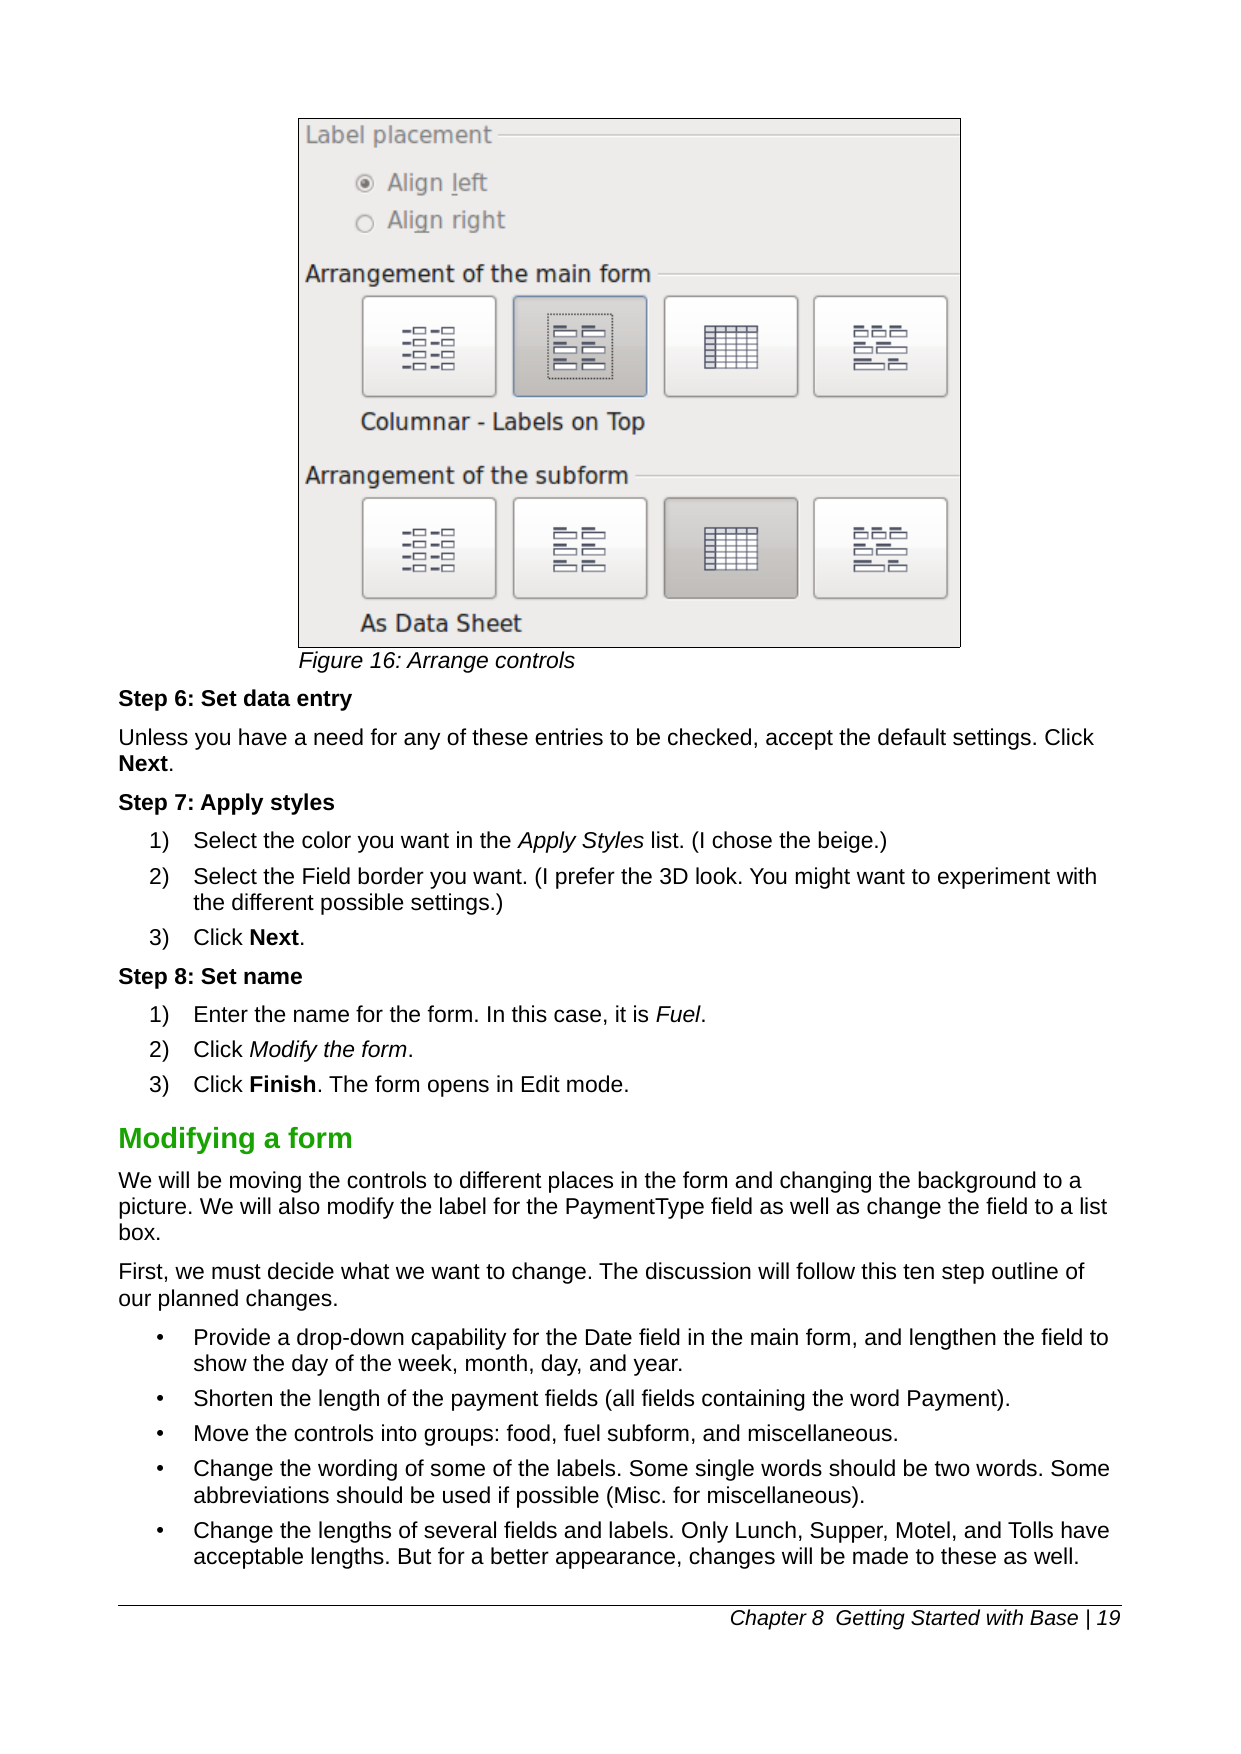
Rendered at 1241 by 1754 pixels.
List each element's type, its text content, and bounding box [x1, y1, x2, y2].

subtitle Modifying a form [118, 1121, 1122, 1155]
list Shorten the length of the payment fields (all fields containing the word Payment). [156, 1385, 1122, 1411]
text We will be moving the controls to different places in the form and changing the background to a picture. We will also modify the label for the PaymentType field as well as change the field to a list box. [118, 1167, 1122, 1246]
list Change the lengths of several fields and labels. Only Lunch, Supper, Motel, and Tolls have acceptable lengths. But for a better appearance, changes will be made to these as well. [156, 1517, 1122, 1570]
text First, we must decide what we want to change. The discussion will follow this ten step outline of our planned changes. [118, 1258, 1122, 1311]
text Step 6: Set data entry [118, 685, 1122, 711]
list Change the wording of some of the labels. Some single words should be two words. Some abbreviations should be used if possible (Misc. for miscellaneous). [156, 1455, 1122, 1508]
list Click Finish. The form opens in Edit mode. [169, 1071, 1122, 1098]
text Step 8: Set name [118, 963, 1122, 989]
list Enter the name for the form. In this case, it is Fuel. [169, 1001, 1122, 1027]
text Step 7: Apply styles [118, 789, 1122, 815]
list Select the color you want in the Apply Styles list. (I chose the beige.) [169, 827, 1122, 854]
list Move the controls into groups: food, fuel subform, and miscellaneous. [156, 1420, 1122, 1447]
list Select the Field border you want. (I prefer the 3D look. You might want to experiment with the different possible settings.) [169, 863, 1122, 915]
text Figure 16: Arrange controls [298, 648, 960, 673]
list Click Next. [169, 924, 1122, 951]
text Unless you have a need for any of these entries to be checked, accept the default settings. Click Next. [118, 723, 1122, 776]
picture [299, 119, 960, 647]
list Click Modify the form. [169, 1036, 1122, 1062]
list Provide a drop-down capability for the Date field in the main form, and lengthen the field to show the day of the week, month, day, and year. [156, 1323, 1122, 1376]
